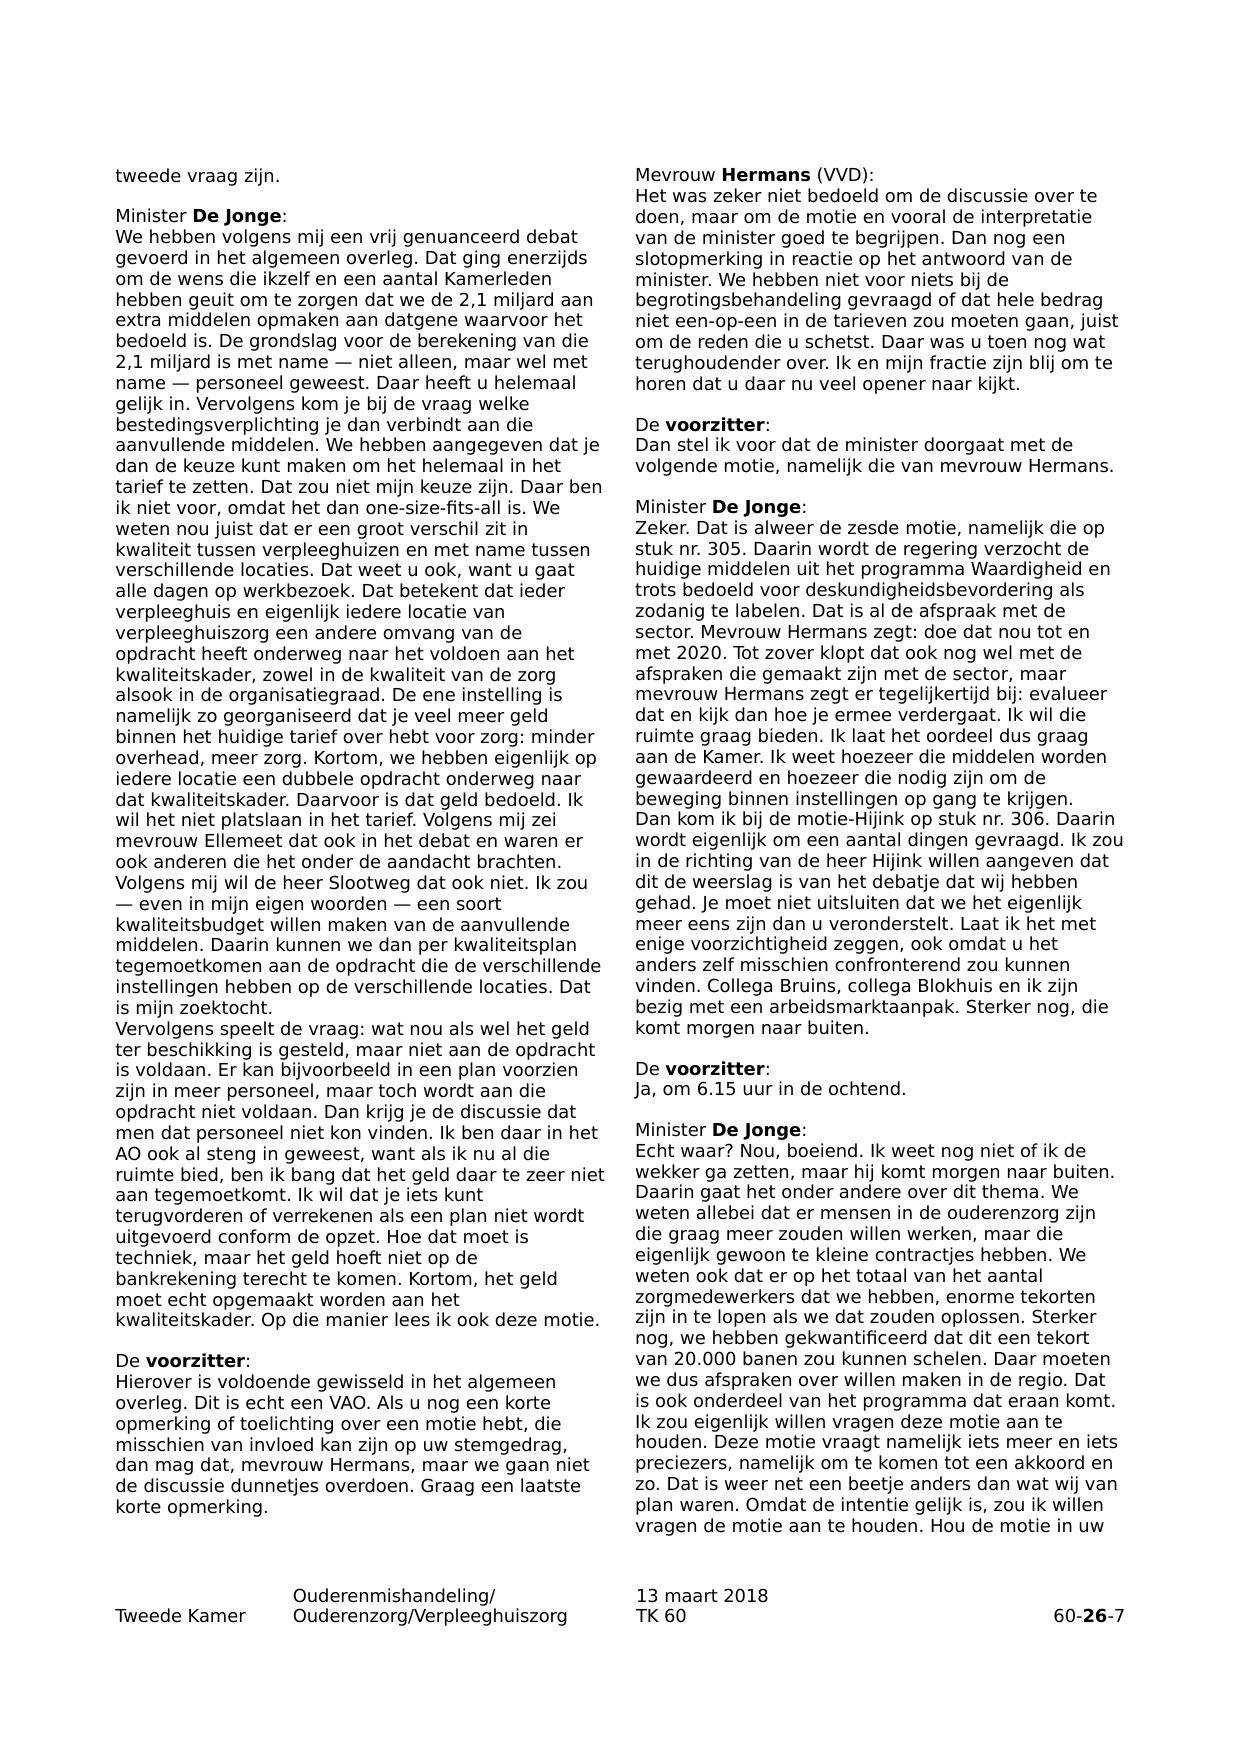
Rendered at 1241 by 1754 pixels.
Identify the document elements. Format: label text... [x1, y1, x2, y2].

text Minister De Jonge: [635, 1120, 1125, 1141]
text Minister De Jonge: [115, 206, 605, 227]
text Ja, om 6.15 uur in de ochtend. [635, 1079, 1125, 1100]
text Vervolgens speelt de vraag: wat nou als wel het geld ter beschikking is gesteld, maar niet aan de opdracht is voldaan. Er kan bijvoorbeeld in een plan voorzien zijn in meer personeel, maar toch wordt aan die opdracht niet voldaan. Dan krijg je de discussie dat men dat personeel niet kon vinden. Ik ben daar in het AO ook al steng in geweest, want als ik nu al die ruimte bied, ben ik bang dat het geld daar te zeer niet aan tegemoetkomt. Ik wil dat je iets kunt terugvorderen of verrekenen als een plan niet wordt uitgevoerd conform de opzet. Hoe dat moet is techniek, maar het geld hoeft niet op de bankrekening terecht te komen. Kortom, het geld moet echt opgemaakt worden aan het kwaliteitskader. Op die manier lees ik ook deze motie. [115, 1018, 605, 1331]
text Dan stel ik voor dat de minister doorgaat met de volgende motie, namelijk die van mevrouw Hermans. [635, 435, 1125, 477]
text Minister De Jonge: [635, 497, 1125, 517]
text Het was zeker niet bedoeld om de discussie over te doen, maar om de motie en vooral de interpretatie van de minister goed te begrijpen. Dan nog een slotopmerking in reactie op het antwoord van de minister. We hebben niet voor niets bij de begrotingsbehandeling gevraagd of dat hele bedrag niet een-op-een in de tarieven zou moeten gaan, juist om de reden die u schetst. Daar was u toen nog wat terughoudender over. Ik en mijn fractie zijn blij om te horen dat u daar nu veel opener naar kijkt. [635, 186, 1125, 394]
text Echt waar? Nou, boeiend. Ik weet nog niet of ik de wekker ga zetten, maar hij komt morgen naar buiten. Daarin gaat het onder andere over dit thema. We weten allebei dat er mensen in de ouderenzorg zijn die graag meer zouden willen werken, maar die eigenlijk gewoon te kleine contractjes hebben. We weten ook dat er op het totaal van het aantal zorgmedewerkers dat we hebben, enorme tekorten zijn in te lopen als we dat zouden oplossen. Sterker nog, we hebben gekwantificeerd dat dit een tekort van 20.000 banen zou kunnen schelen. Daar moeten we dus afspraken over willen maken in de regio. Dat is ook onderdeel van het programma dat eraan komt. Ik zou eigenlijk willen vragen deze motie aan te houden. Deze motie vraagt namelijk iets meer en iets preciezers, namelijk om te komen tot een akkoord en zo. Dat is weer net een beetje anders dan wat wij van plan waren. Omdat de intentie gelijk is, zou ik willen vragen de motie aan te houden. Hou de motie in uw [635, 1141, 1125, 1536]
text Mevrouw Hermans (VVD): [635, 165, 1125, 186]
text Zeker. Dat is alweer de zesde motie, namelijk die op stuk nr. 305. Daarin wordt de regering verzocht de huidige middelen uit het programma Waardigheid en trots bedoeld voor deskundigheidsbevordering als zodanig te labelen. Dat is al de afspraak met de sector. Mevrouw Hermans zegt: doe dat nou tot en met 2020. Tot zover klopt dat ook nog wel met de afspraken die gemaakt zijn met de sector, maar mevrouw Hermans zegt er tegelijkertijd bij: evalueer dat en kijk dan hoe je ermee verdergaat. Ik wil die ruimte graag bieden. Ik laat het oordeel dus graag aan de Kamer. Ik weet hoezeer die middelen worden gewaardeerd en hoezeer die nodig zijn om de beweging binnen instellingen op gang te krijgen. [635, 517, 1125, 809]
text De voorzitter: [635, 1058, 1125, 1079]
text tweede vraag zijn. [115, 165, 605, 186]
text Hierover is voldoende gewisseld in het algemeen overleg. Dit is echt een VAO. Als u nog een korte opmerking of toelichting over een motie hebt, die misschien van invloed kan zijn op uw stemgedrag, dan mag dat, mevrouw Hermans, maar we gaan niet de discussie dunnetjes overdoen. Graag een laatste korte opmerking. [115, 1372, 605, 1518]
text De voorzitter: [635, 414, 1125, 435]
text De voorzitter: [115, 1351, 605, 1372]
text Dan kom ik bij de motie-Hijink op stuk nr. 306. Daarin wordt eigenlijk om een aantal dingen gevraagd. Ik zou in de richting van de heer Hijink willen aangeven dat dit de weerslag is van het debatje dat wij hebben gehad. Je moet niet uitsluiten dat we het eigenlijk meer eens zijn dan u veronderstelt. Laat ik het met enige voorzichtigheid zeggen, ook omdat u het anders zelf misschien confronterend zou kunnen vinden. Collega Bruins, collega Blokhuis en ik zijn bezig met een arbeidsmarktaanpak. Sterker nog, die komt morgen naar buiten. [635, 809, 1125, 1038]
text We hebben volgens mij een vrij genuanceerd debat gevoerd in het algemeen overleg. Dat ging enerzijds om de wens die ikzelf en een aantal Kamerleden hebben geuit om te zorgen dat we de 2,1 miljard aan extra middelen opmaken aan datgene waarvoor het bedoeld is. De grondslag voor de berekening van die 2,1 miljard is met name — niet alleen, maar wel met name — personeel geweest. Daar heeft u helemaal gelijk in. Vervolgens kom je bij de vraag welke bestedingsverplichting je dan verbindt aan die aanvullende middelen. We hebben aangegeven dat je dan de keuze kunt maken om het helemaal in het tarief te zetten. Dat zou niet mijn keuze zijn. Daar ben ik niet voor, omdat het dan one-size-fits-all is. We weten nou juist dat er een groot verschil zit in kwaliteit tussen verpleeghuizen en met name tussen verschillende locaties. Dat weet u ook, want u gaat alle dagen op werkbezoek. Dat betekent dat ieder verpleeghuis en eigenlijk iedere locatie van verpleeghuiszorg een andere omvang van de opdracht heeft onderweg naar het voldoen aan het kwaliteitskader, zowel in de kwaliteit van de zorg alsook in de organisatiegraad. De ene instelling is namelijk zo georganiseerd dat je veel meer geld binnen het huidige tarief over hebt voor zorg: minder overhead, meer zorg. Kortom, we hebben eigenlijk op iedere locatie een dubbele opdracht onderweg naar dat kwaliteitskader. Daarvoor is dat geld bedoeld. Ik wil het niet platslaan in het tarief. Volgens mij zei mevrouw Ellemeet dat ook in het debat en waren er ook anderen die het onder de aandacht brachten. Volgens mij wil de heer Slootweg dat ook niet. Ik zou — even in mijn eigen woorden — een soort kwaliteitsbudget willen maken van de aanvullende middelen. Daarin kunnen we dan per kwaliteitsplan tegemoetkomen aan de opdracht die de verschillende instellingen hebben op de verschillende locaties. Dat is mijn zoektocht. [115, 227, 605, 1018]
